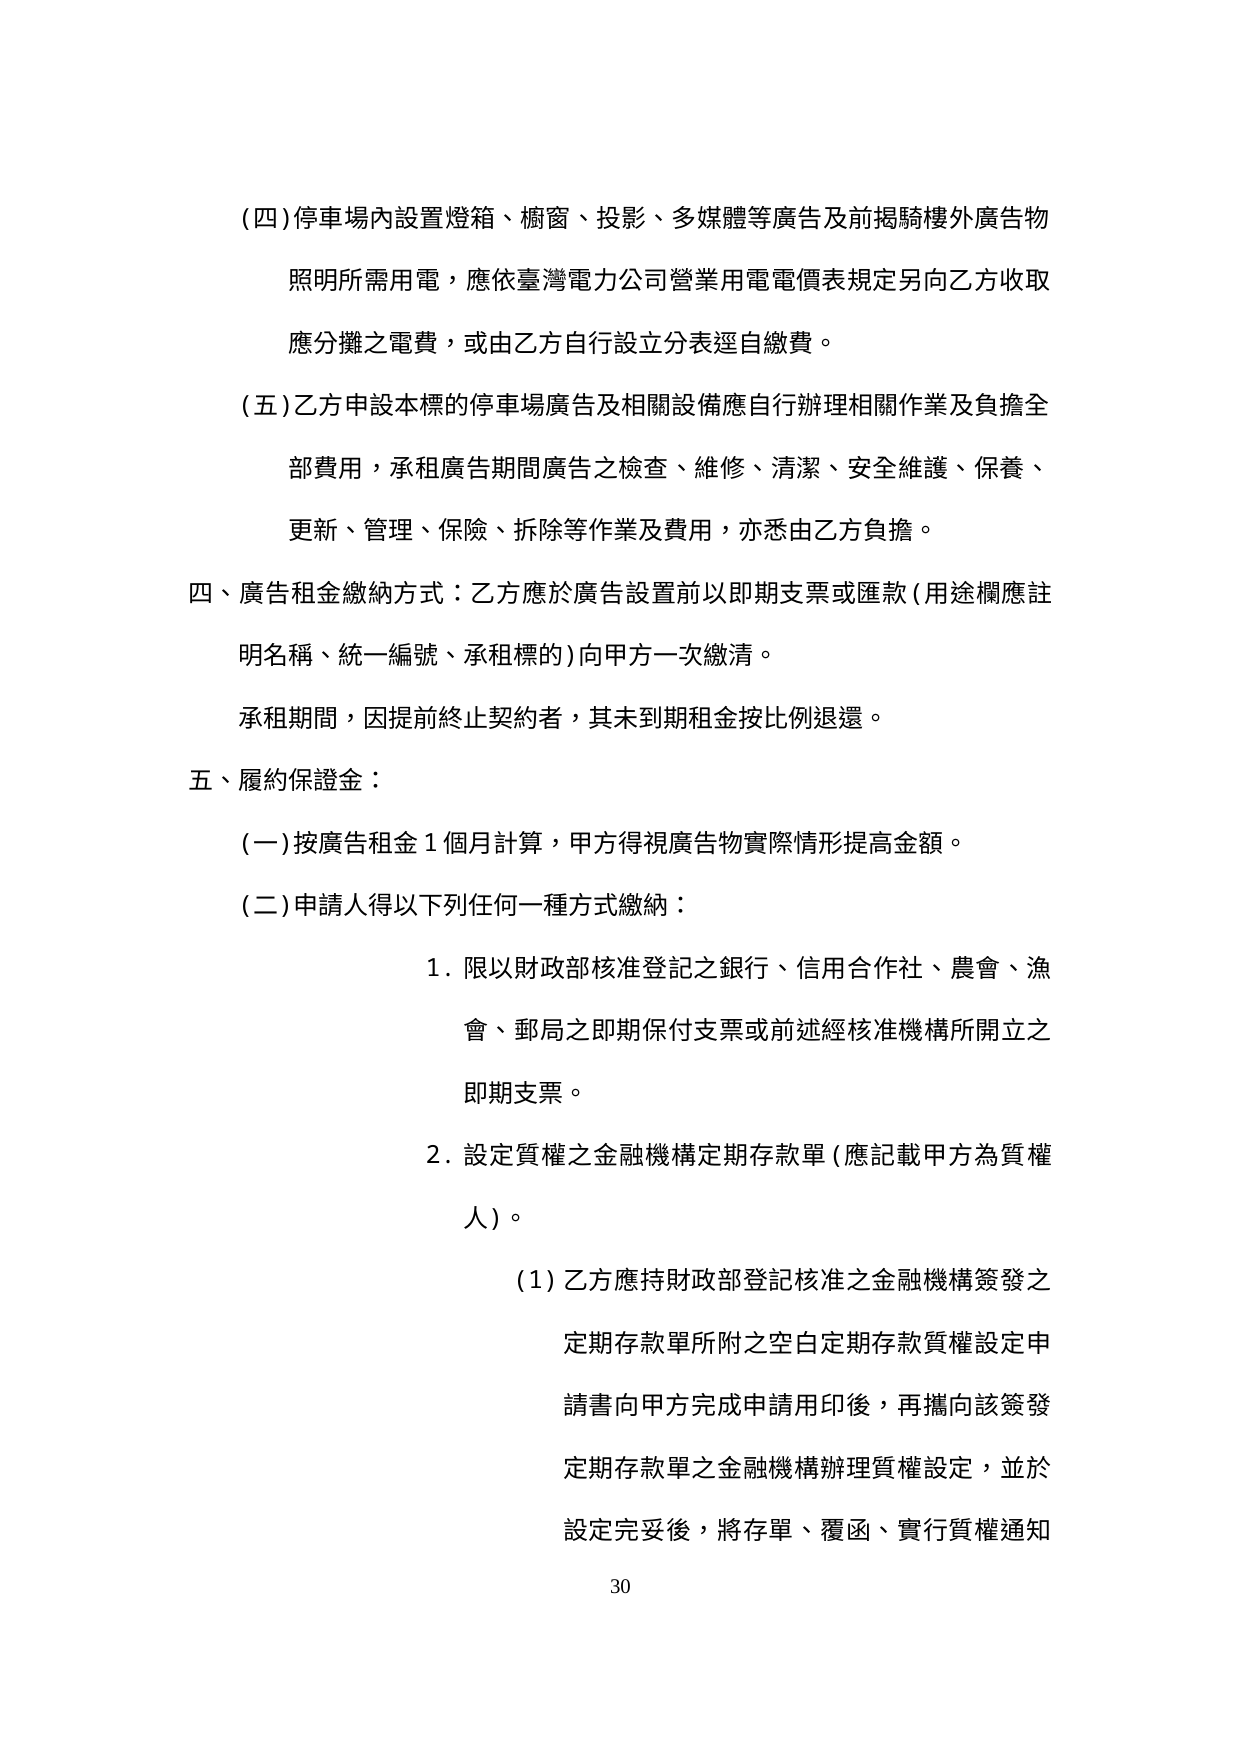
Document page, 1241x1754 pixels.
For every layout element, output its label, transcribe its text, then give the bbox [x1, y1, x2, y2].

text (一)按廣告租金1個月計算，甲方得視廣告物實際情形提高金額。 [238, 800, 1052, 862]
text (五)乙方申設本標的停車場廣告及相關設備應自行辦理相關作業及負擔全部費用，承租廣告期間廣告之檢查、維修、清潔、安全維護、保養、更新、管理、保險、拆除等作業及費用，亦悉由乙方負擔。 [238, 362, 1052, 550]
text (四)停車場內設置燈箱、櫥窗、投影、多媒體等廣告及前揭騎樓外廣告物照明所需用電，應依臺灣電力公司營業用電電價表規定另向乙方收取應分攤之電費，或由乙方自行設立分表逕自繳費。 [238, 175, 1052, 362]
text 承租期間，因提前終止契約者，其未到期租金按比例退還。 [238, 675, 1052, 737]
list 設定質權之金融機構定期存款單(應記載甲方為質權人)。 [425, 1112, 1052, 1237]
text (二)申請人得以下列任何一種方式繳納： [238, 862, 1052, 925]
list 限以財政部核准登記之銀行、信用合作社、農會、漁會、郵局之即期保付支票或前述經核准機構所開立之即期支票。 [425, 925, 1052, 1112]
text 五、履約保證金： [188, 737, 1052, 800]
list 乙方應持財政部登記核准之金融機構簽發之定期存款單所附之空白定期存款質權設定申請書向甲方完成申請用印後，再攜向該簽發定期存款單之金融機構辦理質權設定，並於設定完妥後，將存單、覆函、實行質權通知 [513, 1237, 1052, 1550]
text 四、廣告租金繳納方式：乙方應於廣告設置前以即期支票或匯款(用途欄應註明名稱、統一編號、承租標的)向甲方一次繳清。 [188, 550, 1052, 675]
